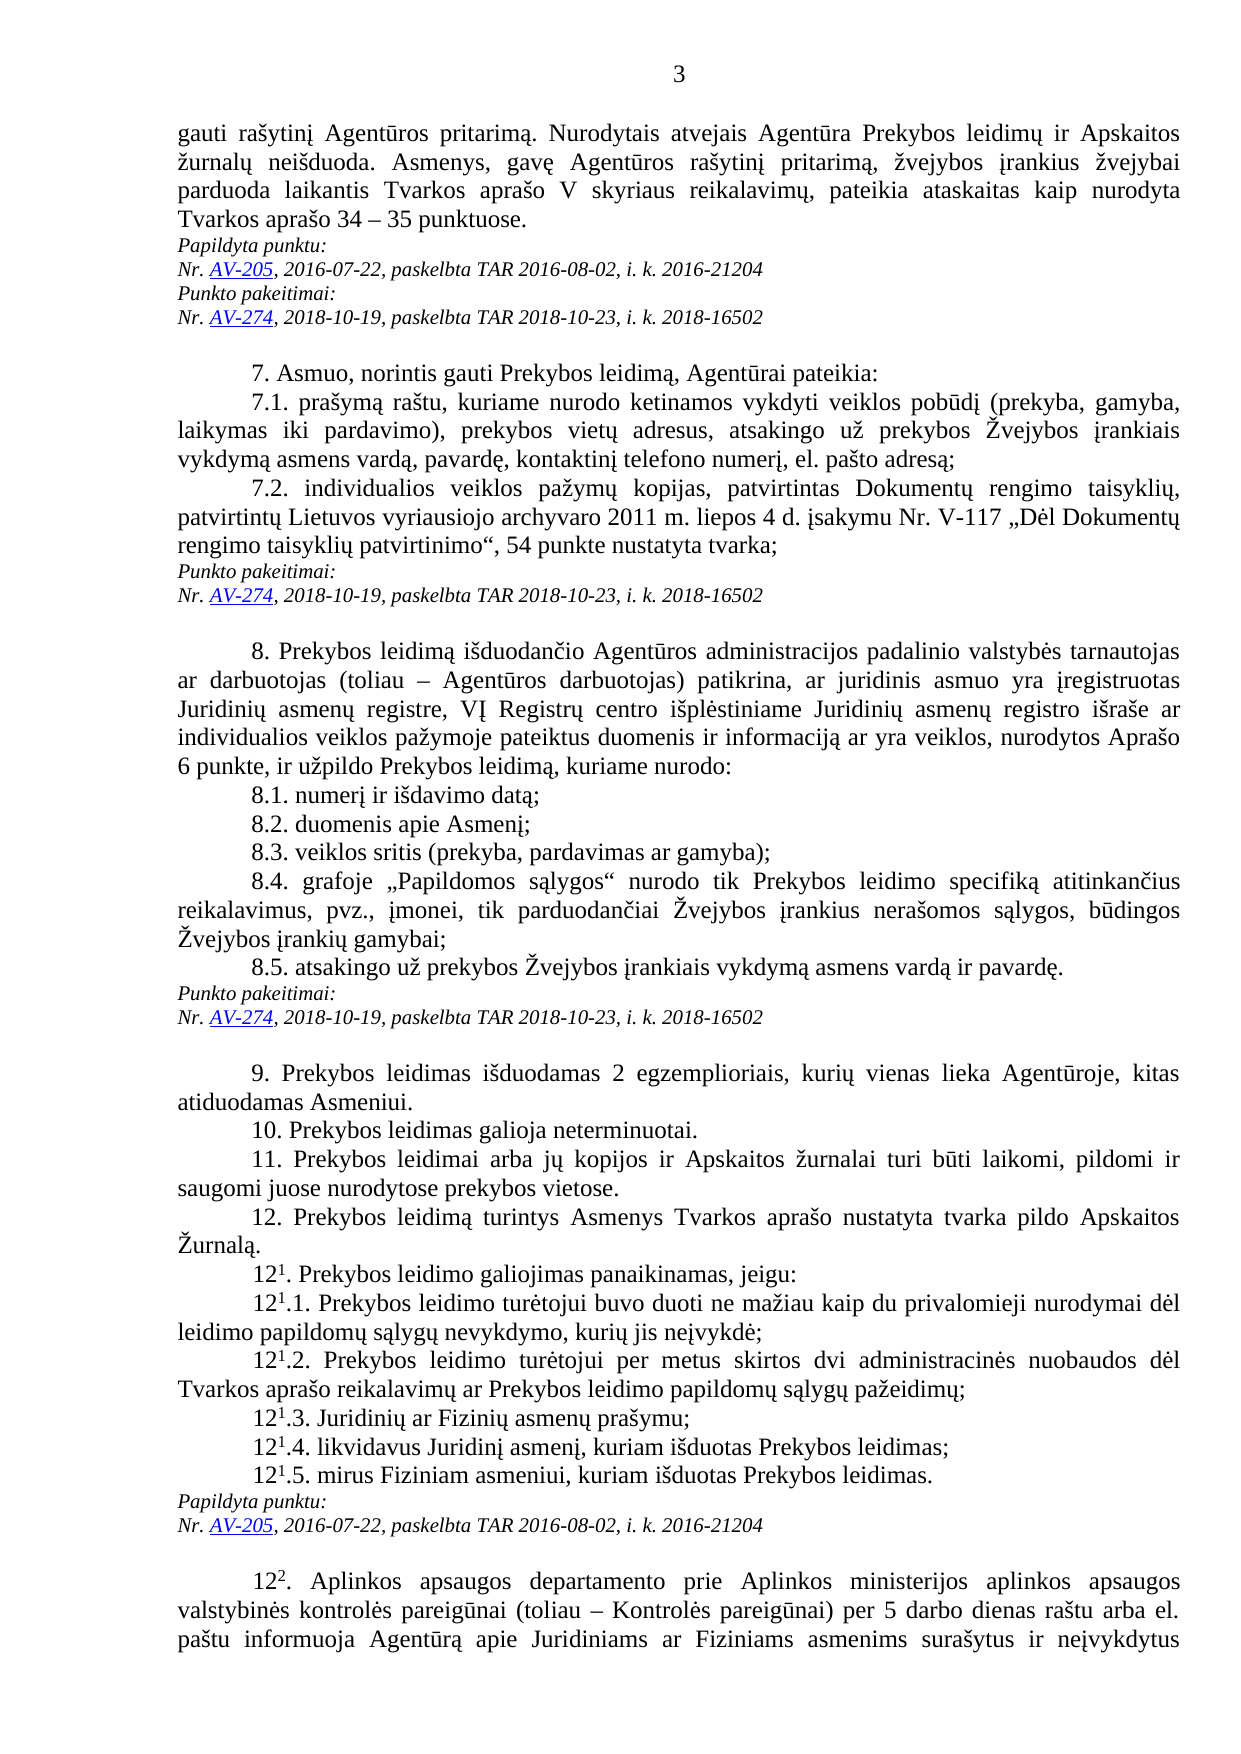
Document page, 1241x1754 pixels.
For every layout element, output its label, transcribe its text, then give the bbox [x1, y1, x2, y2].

text 7. Asmuo, norintis gauti Prekybos leidimą, Agentūrai pateikia: [177, 358, 1181, 387]
text 8. Prekybos leidimą išduodančio Agentūros administracijos padalinio valstybės tarnautojas ar darbuotojas (toliau – Agentūros darbuotojas) patikrina, ar juridinis asmuo yra įregistruotas Juridinių asmenų registre, VĮ Registrų centro išplėstiniame Juridinių asmenų registro išraše ar individualios veiklos pažymoje pateiktus duomenis ir informaciją ar yra veiklos, nurodytos Aprašo 6 punkte, ir užpildo Prekybos leidimą, kuriame nurodo: [177, 636, 1181, 780]
text 7.2. individualios veiklos pažymų kopijas, patvirtintas Dokumentų rengimo taisyklių, patvirtintų Lietuvos vyriausiojo archyvaro 2011 m. liepos 4 d. įsakymu Nr. V-117 „Dėl Dokumentų rengimo taisyklių patvirtinimo“, 54 punkte nustatyta tvarka; [177, 473, 1181, 559]
text 7.1. prašymą raštu, kuriame nurodo ketinamos vykdyti veiklos pobūdį (prekyba, gamyba, laikymas iki pardavimo), prekybos vietų adresus, atsakingo už prekybos Žvejybos įrankiais vykdymą asmens vardą, pavardę, kontaktinį telefono numerį, el. pašto adresą; [177, 387, 1181, 473]
text 8.2. duomenis apie Asmenį; [177, 809, 1181, 837]
text 9. Prekybos leidimas išduodamas 2 egzemplioriais, kurių vienas lieka Agentūroje, kitas atiduodamas Asmeniui. [177, 1058, 1181, 1116]
text Nr. AV-274, 2018-10-19, paskelbta TAR 2018-10-23, i. k. 2018-16502 [177, 305, 1181, 329]
text 8.5. atsakingo už prekybos Žvejybos įrankiais vykdymą asmens vardą ir pavardę. [177, 952, 1181, 981]
text 8.1. numerį ir išdavimo datą; [177, 780, 1181, 809]
text Punkto pakeitimai: [177, 281, 1181, 305]
text Nr. AV-274, 2018-10-19, paskelbta TAR 2018-10-23, i. k. 2018-16502 [177, 583, 1181, 607]
text 8.3. veiklos sritis (prekyba, pardavimas ar gamyba); [177, 837, 1181, 866]
text 121.1. Prekybos leidimo turėtojui buvo duoti ne mažiau kaip du privalomieji nurodymai dėl leidimo papildomų sąlygų nevykdymo, kurių jis neįvykdė; [177, 1288, 1181, 1346]
text Nr. AV-274, 2018-10-19, paskelbta TAR 2018-10-23, i. k. 2018-16502 [177, 1005, 1181, 1029]
text 121.5. mirus Fiziniam asmeniui, kuriam išduotas Prekybos leidimas. [177, 1461, 1181, 1489]
text 121.2. Prekybos leidimo turėtojui per metus skirtos dvi administracinės nuobaudos dėl Tvarkos aprašo reikalavimų ar Prekybos leidimo papildomų sąlygų pažeidimų; [177, 1346, 1181, 1403]
text Nr. AV-205, 2016-07-22, paskelbta TAR 2016-08-02, i. k. 2016-21204 [177, 1513, 1181, 1537]
text Papildyta punktu: [177, 1489, 1181, 1513]
text 121.4. likvidavus Juridinį asmenį, kuriam išduotas Prekybos leidimas; [177, 1432, 1181, 1461]
text 8.4. grafoje „Papildomos sąlygos“ nurodo tik Prekybos leidimo specifiką atitinkančius reikalavimus, pvz., įmonei, tik parduodančiai Žvejybos įrankius nerašomos sąlygos, būdingos Žvejybos įrankių gamybai; [177, 866, 1181, 952]
text 122. Aplinkos apsaugos departamento prie Aplinkos ministerijos aplinkos apsaugos valstybinės kontrolės pareigūnai (toliau – Kontrolės pareigūnai) per 5 darbo dienas raštu arba el. paštu informuoja Agentūrą apie Juridiniams ar Fiziniams asmenims surašytus ir neįvykdytus [177, 1566, 1181, 1652]
text Punkto pakeitimai: [177, 559, 1181, 583]
text 12. Prekybos leidimą turintys Asmenys Tvarkos aprašo nustatyta tvarka pildo Apskaitos Žurnalą. [177, 1202, 1181, 1259]
text Punkto pakeitimai: [177, 981, 1181, 1005]
text 121. Prekybos leidimo galiojimas panaikinamas, jeigu: [177, 1259, 1181, 1288]
text 10. Prekybos leidimas galioja neterminuotai. [177, 1116, 1181, 1144]
text Nr. AV-205, 2016-07-22, paskelbta TAR 2016-08-02, i. k. 2016-21204 [177, 257, 1181, 281]
text gauti rašytinį Agentūros pritarimą. Nurodytais atvejais Agentūra Prekybos leidimų ir Apskaitos žurnalų neišduoda. Asmenys, gavę Agentūros rašytinį pritarimą, žvejybos įrankius žvejybai parduoda laikantis Tvarkos aprašo V skyriaus reikalavimų, pateikia ataskaitas kaip nurodyta Tvarkos aprašo 34 – 35 punktuose. [177, 118, 1181, 233]
text Papildyta punktu: [177, 233, 1181, 257]
text 121.3. Juridinių ar Fizinių asmenų prašymu; [177, 1403, 1181, 1432]
text 11. Prekybos leidimai arba jų kopijos ir Apskaitos žurnalai turi būti laikomi, pildomi ir saugomi juose nurodytose prekybos vietose. [177, 1144, 1181, 1202]
